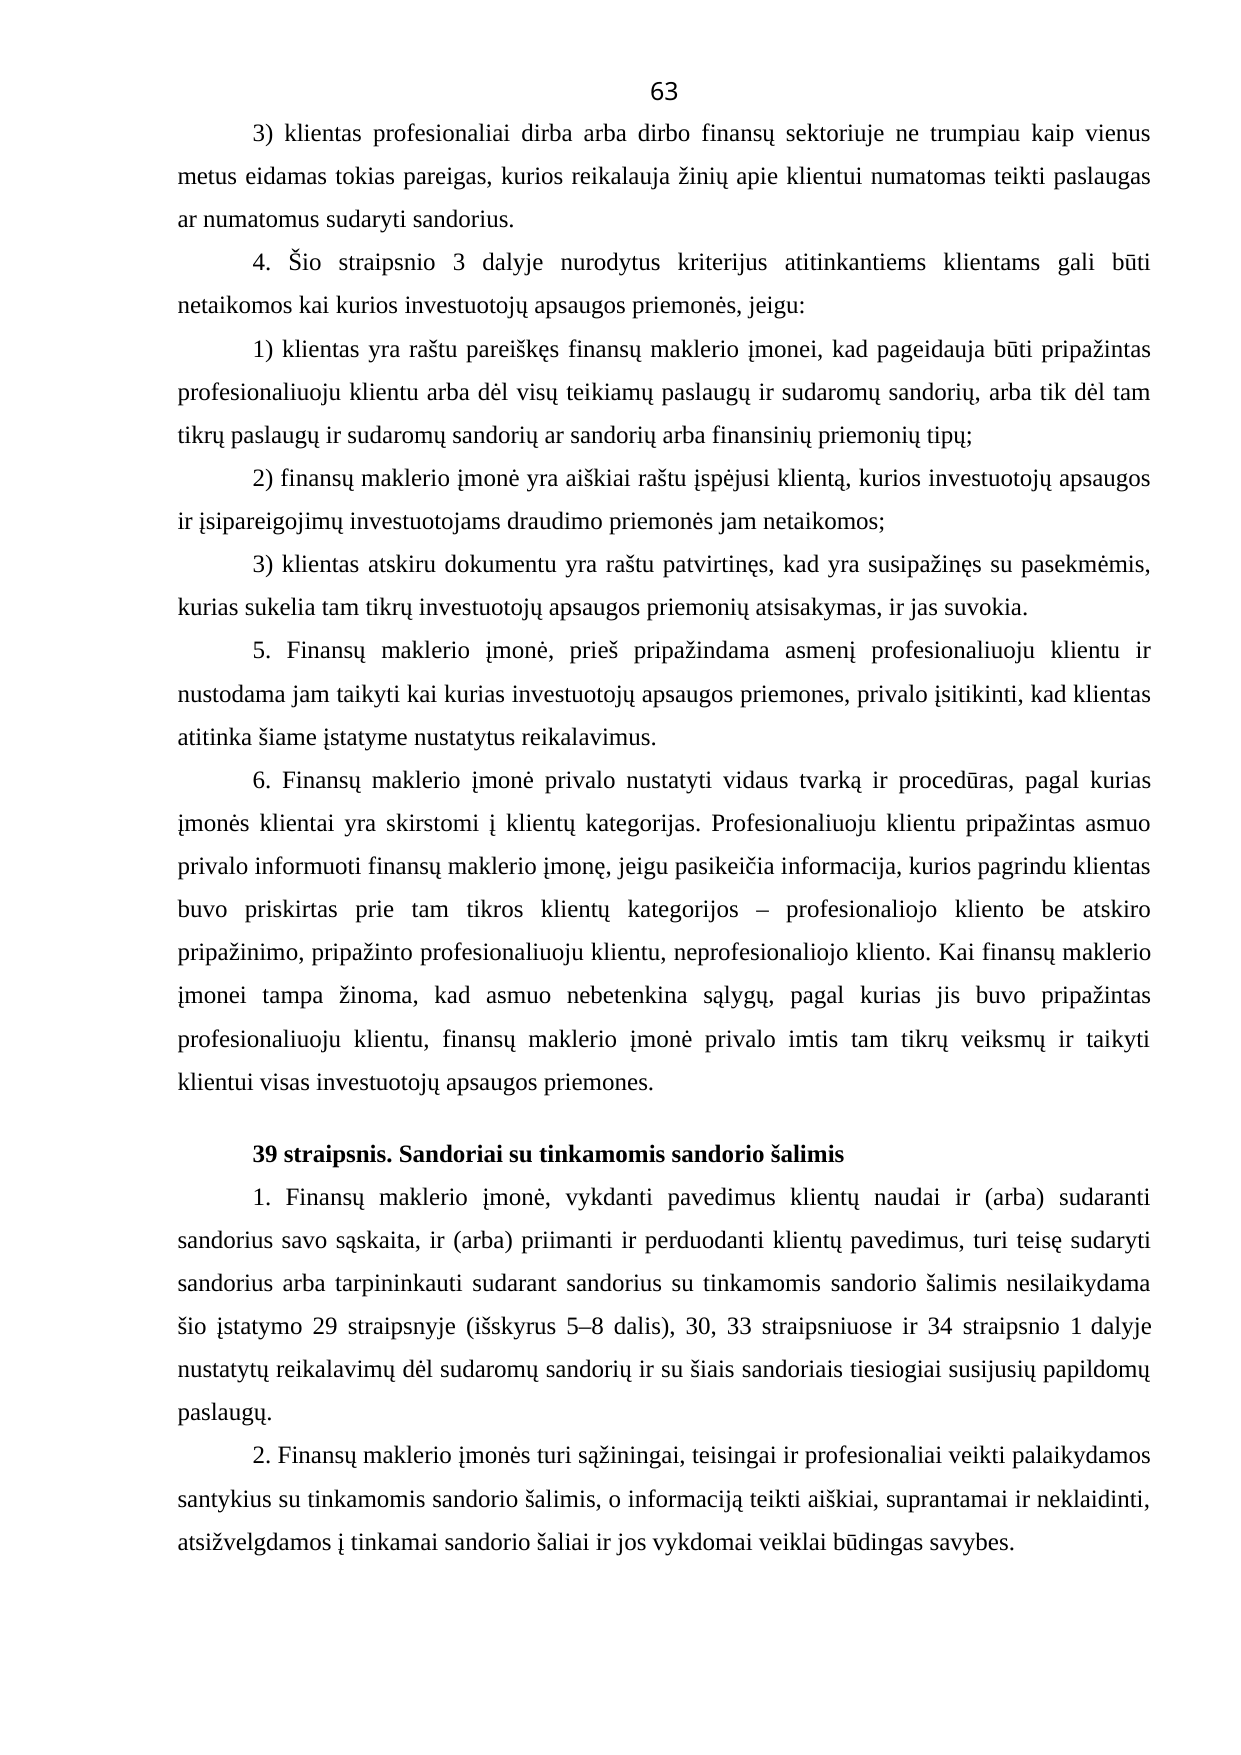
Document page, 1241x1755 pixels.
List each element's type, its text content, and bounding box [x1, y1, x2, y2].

text 39 straipsnis. Sandoriai su tinkamomis sandorio šalimis [177, 1139, 1152, 1167]
text 3) klientas atskiru dokumentu yra raštu patvirtinęs, kad yra susipažinęs su pasekmėmis, kurias sukelia tam tikrų investuotojų apsaugos priemonių atsisakymas, ir jas suvokia. [177, 549, 1152, 621]
text 1. Finansų maklerio įmonė, vykdanti pavedimus klientų naudai ir (arba) sudaranti sandorius savo sąskaita, ir (arba) priimanti ir perduodanti klientų pavedimus, turi teisę sudaryti sandorius arba tarpininkauti sudarant sandorius su tinkamomis sandorio šalimis nesilaikydama šio įstatymo 29 straipsnyje (išskyrus 5–8 dalis), 30, 33 straipsniuose ir 34 straipsnio 1 dalyje nustatytų reikalavimų dėl sudaromų sandorių ir su šiais sandoriais tiesiogiai susijusių papildomų paslaugų. [177, 1182, 1152, 1426]
text 1) klientas yra raštu pareiškęs finansų maklerio įmonei, kad pageidauja būti pripažintas profesionaliuoju klientu arba dėl visų teikiamų paslaugų ir sudaromų sandorių, arba tik dėl tam tikrų paslaugų ir sudaromų sandorių ar sandorių arba finansinių priemonių tipų; [177, 334, 1152, 449]
text 4. Šio straipsnio 3 dalyje nurodytus kriterijus atitinkantiems klientams gali būti netaikomos kai kurios investuotojų apsaugos priemonės, jeigu: [177, 247, 1152, 319]
text 2. Finansų maklerio įmonės turi sąžiningai, teisingai ir profesionaliai veikti palaikydamos santykius su tinkamomis sandorio šalimis, o informaciją teikti aiškiai, suprantamai ir neklaidinti, atsižvelgdamos į tinkamai sandorio šaliai ir jos vykdomai veiklai būdingas savybes. [177, 1441, 1152, 1556]
text 5. Finansų maklerio įmonė, prieš pripažindama asmenį profesionaliuoju klientu ir nustodama jam taikyti kai kurias investuotojų apsaugos priemones, privalo įsitikinti, kad klientas atitinka šiame įstatyme nustatytus reikalavimus. [177, 636, 1152, 751]
text 6. Finansų maklerio įmonė privalo nustatyti vidaus tvarką ir procedūras, pagal kurias įmonės klientai yra skirstomi į klientų kategorijas. Profesionaliuoju klientu pripažintas asmuo privalo informuoti finansų maklerio įmonę, jeigu pasikeičia informacija, kurios pagrindu klientas buvo priskirtas prie tam tikros klientų kategorijos – profesionaliojo kliento be atskiro pripažinimo, pripažinto profesionaliuoju klientu, neprofesionaliojo kliento. Kai finansų maklerio įmonei tampa žinoma, kad asmuo nebetenkina sąlygų, pagal kurias jis buvo pripažintas profesionaliuoju klientu, finansų maklerio įmonė privalo imtis tam tikrų veiksmų ir taikyti klientui visas investuotojų apsaugos priemones. [177, 765, 1152, 1096]
text 3) klientas profesionaliai dirba arba dirbo finansų sektoriuje ne trumpiau kaip vienus metus eidamas tokias pareigas, kurios reikalauja žinių apie klientui numatomas teikti paslaugas ar numatomus sudaryti sandorius. [177, 118, 1152, 233]
text 2) finansų maklerio įmonė yra aiškiai raštu įspėjusi klientą, kurios investuotojų apsaugos ir įsipareigojimų investuotojams draudimo priemonės jam netaikomos; [177, 463, 1152, 535]
